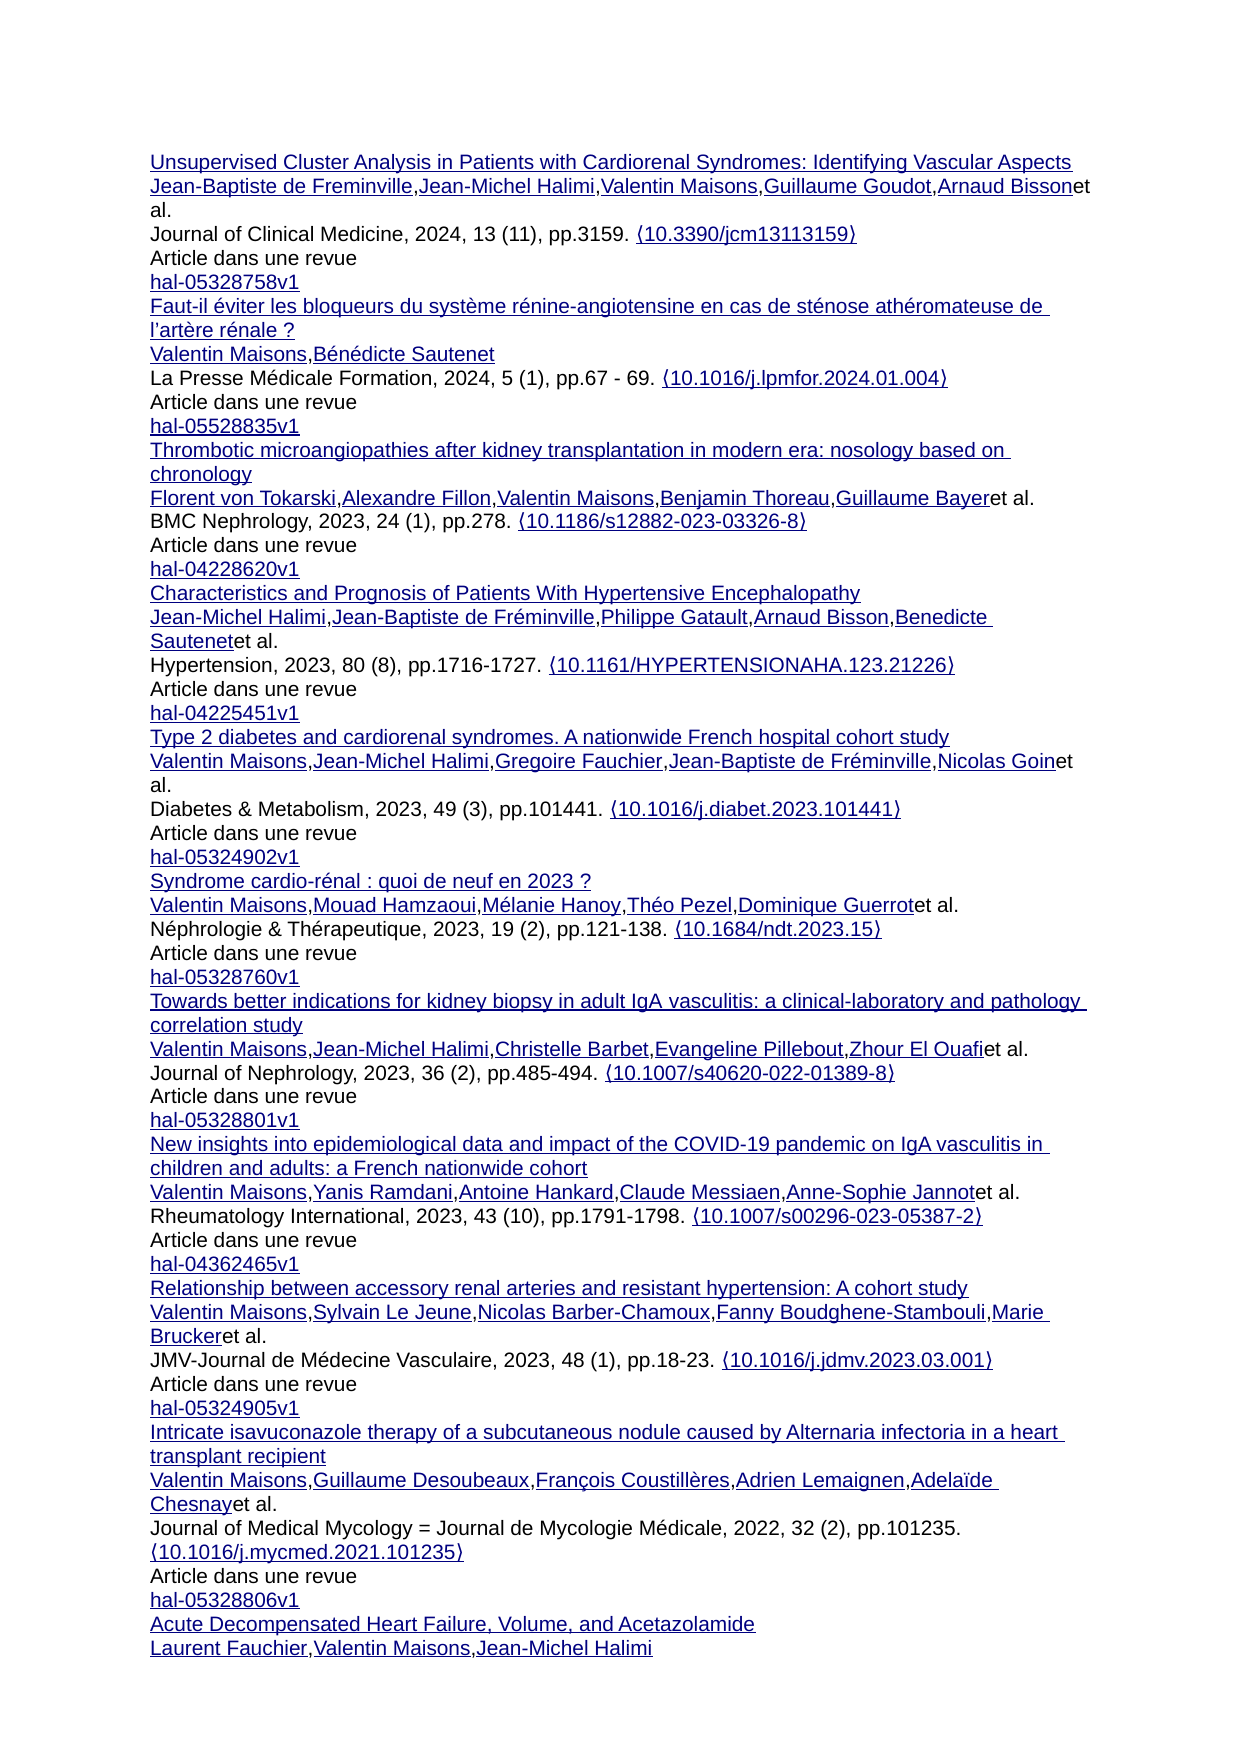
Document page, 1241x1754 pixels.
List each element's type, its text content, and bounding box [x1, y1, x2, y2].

table_cell Intricate isavuconazole therapy of a subcutaneous nodule caused by Alternaria infectoria in a heart transplant recipient Valentin Maisons,Guillaume Desoubeaux,François Coustillères,Adrien Lemaignen,Adelaïde Chesnayet al. Journal of Medical Mycology = Journal de Mycologie Médicale, 2022, 32 (2), pp.101235. ⟨10.1016/j.mycmed.2021.101235⟩ Article dans une revue hal-05328806v1 [150, 1420, 1090, 1611]
table_cell Relationship between accessory renal arteries and resistant hypertension: A cohort study Valentin Maisons,Sylvain Le Jeune,Nicolas Barber-Chamoux,Fanny Boudghene-Stambouli,Marie Bruckeret al. JMV-Journal de Médecine Vasculaire, 2023, 48 (1), pp.18-23. ⟨10.1016/j.jdmv.2023.03.001⟩ Article dans une revue hal-05324905v1 [150, 1276, 1090, 1420]
table_cell Faut-il éviter les bloqueurs du système rénine-angiotensine en cas de sténose athéromateuse de l’artère rénale ? Valentin Maisons,Bénédicte Sautenet La Presse Médicale Formation, 2024, 5 (1), pp.67 - 69. ⟨10.1016/j.lpmfor.2024.01.004⟩ Article dans une revue hal-05528835v1 [150, 294, 1090, 437]
table_cell Unsupervised Cluster Analysis in Patients with Cardiorenal Syndromes: Identifying Vascular Aspects Jean-Baptiste de Freminville,Jean-Michel Halimi,Valentin Maisons,Guillaume Goudot,Arnaud Bissonet al. Journal of Clinical Medicine, 2024, 13 (11), pp.3159. ⟨10.3390/jcm13113159⟩ Article dans une revue hal-05328758v1 [150, 150, 1090, 294]
table_cell Thrombotic microangiopathies after kidney transplantation in modern era: nosology based on chronology Florent von Tokarski,Alexandre Fillon,Valentin Maisons,Benjamin Thoreau,Guillaume Bayeret al. BMC Nephrology, 2023, 24 (1), pp.278. ⟨10.1186/s12882-023-03326-8⟩ Article dans une revue hal-04228620v1 [150, 438, 1090, 581]
table_cell Syndrome cardio-rénal : quoi de neuf en 2023 ? Valentin Maisons,Mouad Hamzaoui,Mélanie Hanoy,Théo Pezel,Dominique Guerrotet al. Néphrologie & Thérapeutique, 2023, 19 (2), pp.121-138. ⟨10.1684/ndt.2023.15⟩ Article dans une revue hal-05328760v1 [150, 869, 1090, 988]
table_cell Characteristics and Prognosis of Patients With Hypertensive Encephalopathy Jean-Michel Halimi,Jean-Baptiste de Fréminville,Philippe Gatault,Arnaud Bisson,Benedicte Sautenetet al. Hypertension, 2023, 80 (8), pp.1716-1727. ⟨10.1161/HYPERTENSIONAHA.123.21226⟩ Article dans une revue hal-04225451v1 [150, 581, 1090, 725]
table_cell Towards better indications for kidney biopsy in adult IgA vasculitis: a clinical-laboratory and pathology correlation study Valentin Maisons,Jean-Michel Halimi,Christelle Barbet,Evangeline Pillebout,Zhour El Ouafiet al. Journal of Nephrology, 2023, 36 (2), pp.485-494. ⟨10.1007/s40620-022-01389-8⟩ Article dans une revue hal-05328801v1 [150, 989, 1090, 1132]
table_cell New insights into epidemiological data and impact of the COVID-19 pandemic on IgA vasculitis in children and adults: a French nationwide cohort Valentin Maisons,Yanis Ramdani,Antoine Hankard,Claude Messiaen,Anne-Sophie Jannotet al. Rheumatology International, 2023, 43 (10), pp.1791-1798. ⟨10.1007/s00296-023-05387-2⟩ Article dans une revue hal-04362465v1 [150, 1132, 1090, 1276]
table_cell Acute Decompensated Heart Failure, Volume, and Acetazolamide Laurent Fauchier,Valentin Maisons,Jean-Michel Halimi [150, 1611, 1090, 1659]
table_cell Type 2 diabetes and cardiorenal syndromes. A nationwide French hospital cohort study Valentin Maisons,Jean-Michel Halimi,Gregoire Fauchier,Jean-Baptiste de Fréminville,Nicolas Goinet al. Diabetes & Metabolism, 2023, 49 (3), pp.101441. ⟨10.1016/j.diabet.2023.101441⟩ Article dans une revue hal-05324902v1 [150, 725, 1090, 869]
